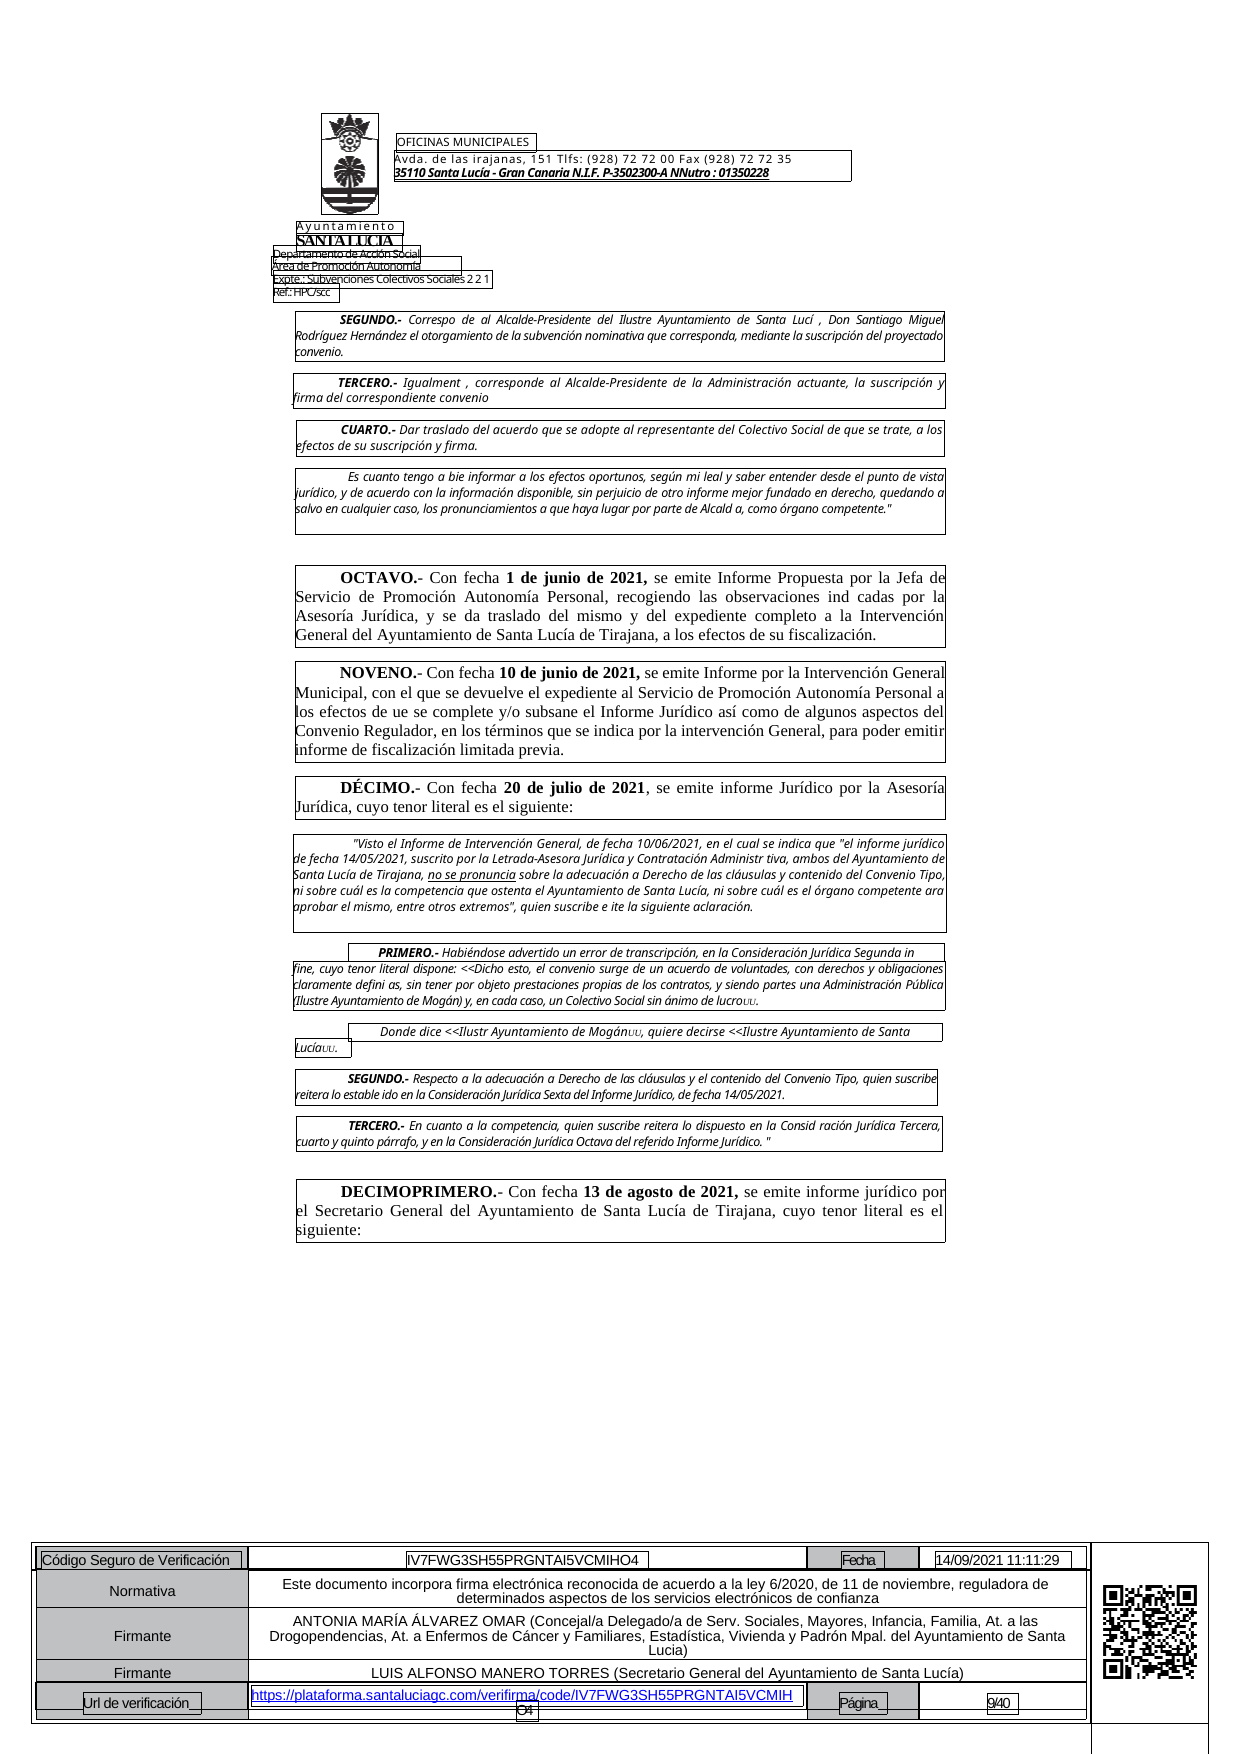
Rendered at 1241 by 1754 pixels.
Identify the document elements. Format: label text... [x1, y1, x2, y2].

text 35110 Santa Lucía - Gran Canaria N.I.F. P-3502300-A NNutro : 01350228 [395, 167, 851, 180]
text "Visto el Informe de Intervención General, de fecha 10/06/2021, en el cual se indica que "el informe jurídico de fecha 14/05/2021, suscrito por la Letrada-Asesora Jurídica y Contratación Administr tiva, ambos del Ayuntamiento de Santa Lucía de Tirajana, no se pronuncia sobre la adecuación a Derecho de las cláusulas y contenido del Convenio Tipo, ni sobre cuál es la competencia que ostenta el Ayuntamiento de Santa Lucía, ni sobre cuál es el órgano competente ara aprobar el mismo, entre otros extremos", quien suscribe e ite la siguiente aclaración. [294, 836, 946, 914]
table_cell ANTONIA MARÍA ÁLVAREZ OMAR (Concejal/a Delegado/a de Serv. Sociales, Mayores, Infancia, Familia, At. a las Drogopendencias, At. a Enfermos de Cáncer y Familiares, Estadística, Vivienda y Padrón Mpal. del Ayuntamiento de Santa Lucia) [249, 1608, 1086, 1659]
picture [1092, 1543, 1208, 1754]
text SEGUNDO.- Correspo de al Alcalde-Presidente del Ilustre Ayuntamiento de Santa Lucí , Don Santiago Miguel Rodríguez Hernández el otorgamiento de la subvención nominativa que corresponda, mediante la suscripción del proyectado convenio. [296, 312, 944, 359]
text Expte.: Subvenciones Colectivos Sociales 2 2 1 [274, 273, 492, 286]
text TERCERO.- En cuanto a la competencia, quien suscribe reitera lo dispuesto en la Consid ración Jurídica Tercera, cuarto y quinto párrafo, y en la Consideración Jurídica Octava del referido Informe Jurídico. " [297, 1118, 942, 1150]
text OCTAVO.- Con fecha 1 de junio de 2021, se emite Informe Propuesta por la Jefa de Servicio de Promoción Autonomía Personal, recogiendo las observaciones ind cadas por la Asesoría Jurídica, y se da traslado del mismo y del expediente completo a la Intervención General del Ayuntamiento de Santa Lucía de Tirajana, a los efectos de su fiscalización. [296, 568, 945, 644]
text CUARTO.- Dar traslado del acuerdo que se adopte al representante del Colectivo Social de que se trate, a los efectos de su suscripción y firma. [297, 422, 944, 454]
text TERCERO.- Igualment , corresponde al Alcalde-Presidente de la Administración actuante, la suscripción y firma del correspondiente convenio [294, 375, 945, 406]
table_cell LUIS ALFONSO MANERO TORRES (Secretario General del Ayuntamiento de Santa Lucía) [249, 1660, 1086, 1681]
table_cell Firmante [37, 1608, 248, 1659]
text Área de Promoción Autonomía Personal [272, 259, 461, 270]
text DECIMOPRIMERO.- Con fecha 13 de agosto de 2021, se emite informe jurídico por el Secretario General del Ayuntamiento de Santa Lucía de Tirajana, cuyo tenor literal es el siguiente: [297, 1182, 945, 1239]
table_cell Firmante [37, 1660, 248, 1681]
text O4 [517, 1703, 538, 1719]
text OFICINAS MUNICIPALES [397, 136, 536, 149]
text IV7FWG3SH55PRGNTAI5VCMIHO4 [407, 1553, 648, 1569]
text LucíaUU. [296, 1040, 351, 1056]
text Donde dice <<Ilustr Ayuntamiento de MogánUU, quiere decirse <<Ilustre Ayuntamiento de Santa [349, 1024, 942, 1040]
table_header Este documento incorpora firma electrónica reconocida de acuerdo a la ley 6/2020, de 11 de noviembre, reguladora de determinados aspectos de los servicios electrónicos de confianza [249, 1570, 1086, 1607]
text Código Seguro de Verificación [42, 1553, 241, 1569]
text Avda. de las irajanas, 151 Tlfs: (928) 72 72 00 Fax (928) 72 72 35 [395, 153, 851, 167]
text fine, cuyo tenor literal dispone: <<Dicho esto, el convenio surge de un acuerdo de voluntades, con derechos y obligaciones claramente defini as, sin tener por objeto prestaciones propias de los contratos, y siendo partes una Administración Pública (Ilustre Ayuntamiento de Mogán) y, en cada caso, un Colectivo Social sin ánimo de lucroUU. [294, 962, 945, 1009]
text 9/40 [988, 1695, 1018, 1711]
text DÉCIMO.- Con fecha 20 de julio de 2021, se emite informe Jurídico por la Asesoría Jurídica, cuyo tenor literal es el siguiente: [296, 778, 945, 817]
text Es cuanto tengo a bie informar a los efectos oportunos, según mi leal y saber entender desde el punto de vista jurídico, y de acuerdo con la información disponible, sin perjuicio de otro informe mejor fundado en derecho, quedando a salvo en cualquier caso, los pronunciamientos a que haya lugar por parte de Alcald a, como órgano competente." [296, 469, 945, 516]
text Url de verificación [84, 1695, 201, 1711]
table_header Normativa [37, 1570, 248, 1607]
text Página [840, 1695, 887, 1711]
text SANTA LUCIA [297, 234, 402, 245]
text 14/09/2021 11:11:29 [936, 1553, 1071, 1569]
text Fecha [842, 1553, 884, 1569]
text Ref.: HPC/scc [274, 286, 339, 299]
text PRIMERO.- Habiéndose advertido un error de transcripción, en la Consideración Jurídica Segunda in [349, 945, 944, 960]
text NOVENO.- Con fecha 10 de junio de 2021, se emite Informe por la Intervención General Municipal, con el que se devuelve el expediente al Servicio de Promoción Autonomía Personal a los efectos de ue se complete y/o subsane el Informe Jurídico así como de algunos aspectos del Convenio Regulador, en los términos que se indica por la intervención General, para poder emitir informe de fiscalización limitada previa. [296, 664, 945, 759]
text https://plataforma.santaluciagc.com/verifirma/code/IV7FWG3SH55PRGNTAI5VCMIH [252, 1688, 803, 1704]
picture [322, 114, 378, 214]
text Ayuntamiento [297, 222, 403, 233]
text Departamento de Acción Social [274, 248, 420, 256]
text SEGUNDO.- Respecto a la adecuación a Derecho de las cláusulas y el contenido del Convenio Tipo, quien suscribe reitera lo estable ido en la Consideración Jurídica Sexta del Informe Jurídico, de fecha 14/05/2021. [296, 1071, 937, 1103]
